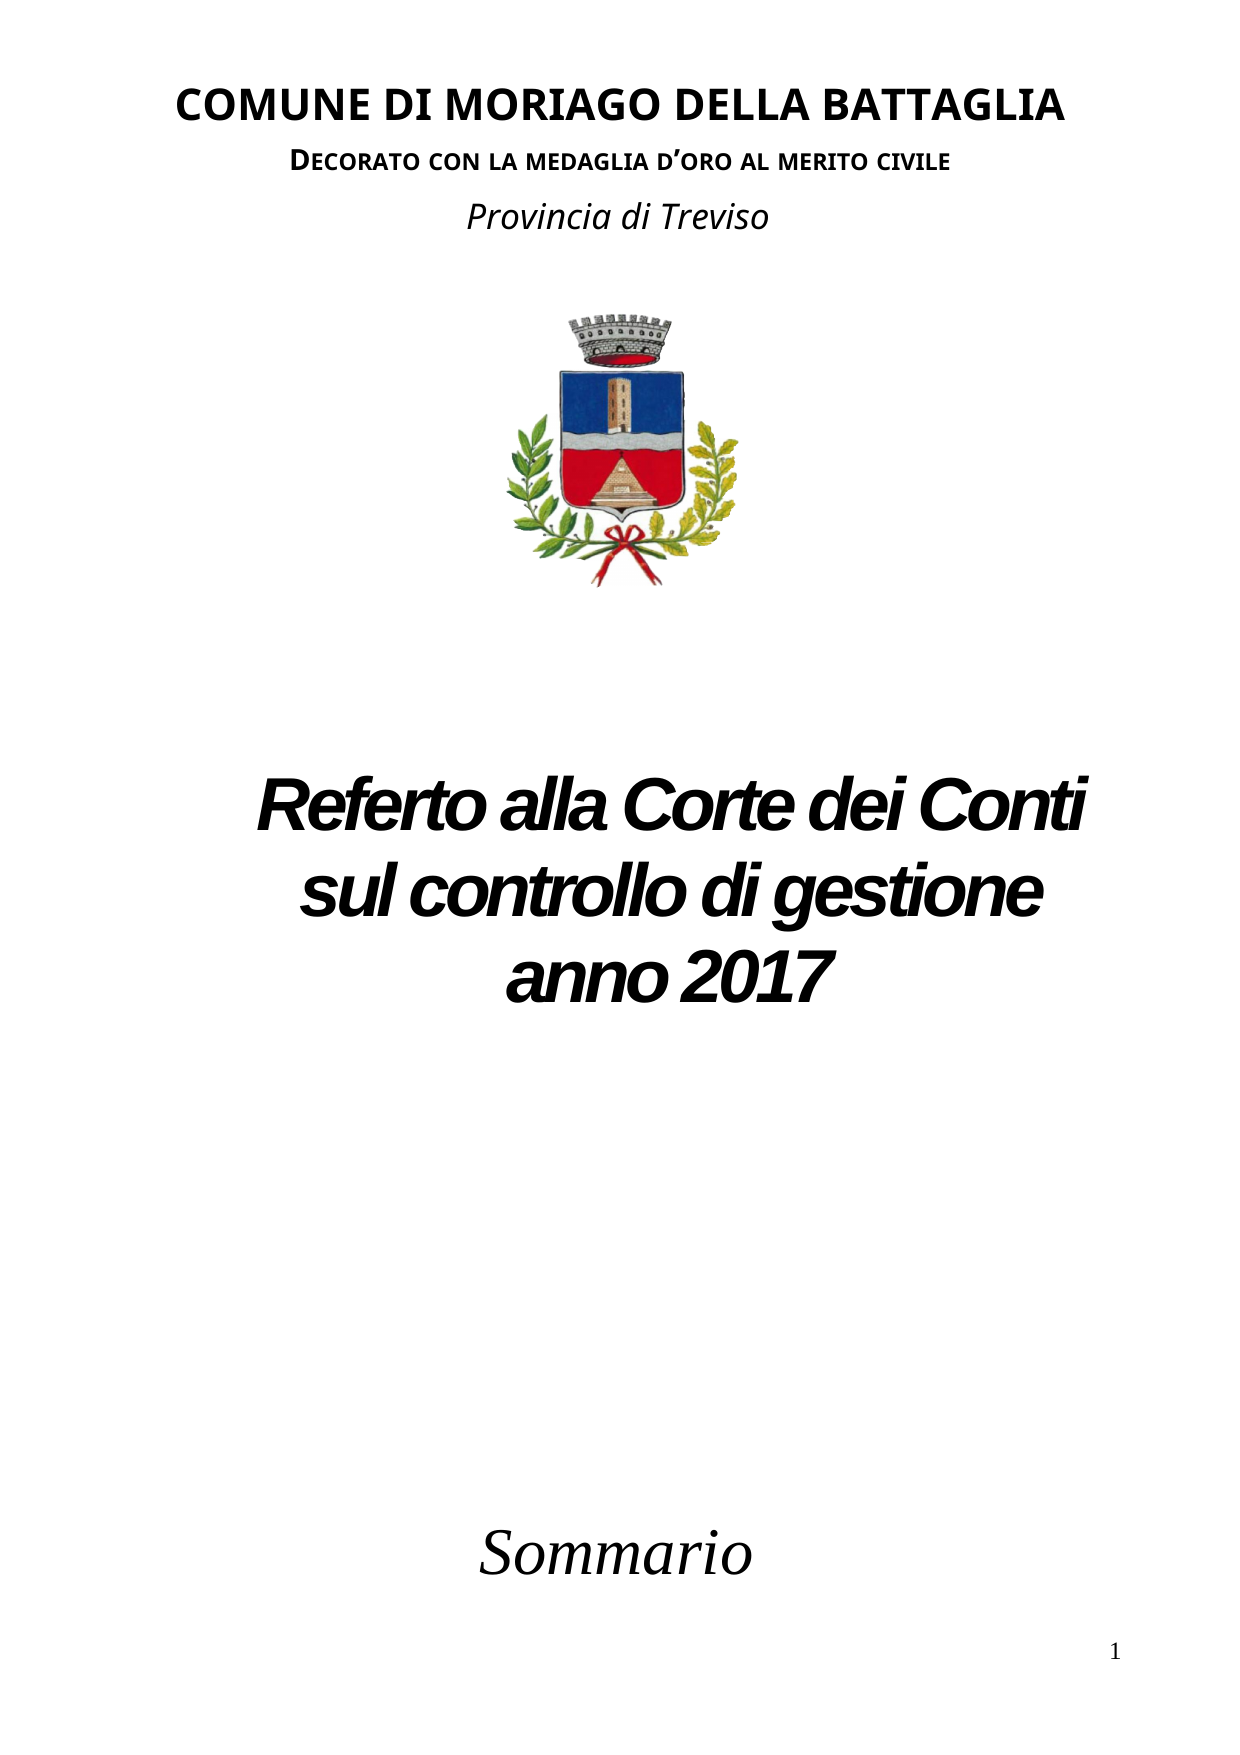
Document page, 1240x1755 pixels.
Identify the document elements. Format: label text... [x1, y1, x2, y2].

text Provincia di Treviso [118, 192, 1121, 240]
text Sommario [118, 1512, 1121, 1589]
text Decorato con la medaglia d’oro al merito civile [118, 139, 1121, 179]
text COMUNE DI MORIAGO DELLA BATTAGLIA [118, 74, 1121, 133]
text Referto alla Corte dei Conti sul controllo di gestione anno 2017 [231, 760, 1121, 1019]
